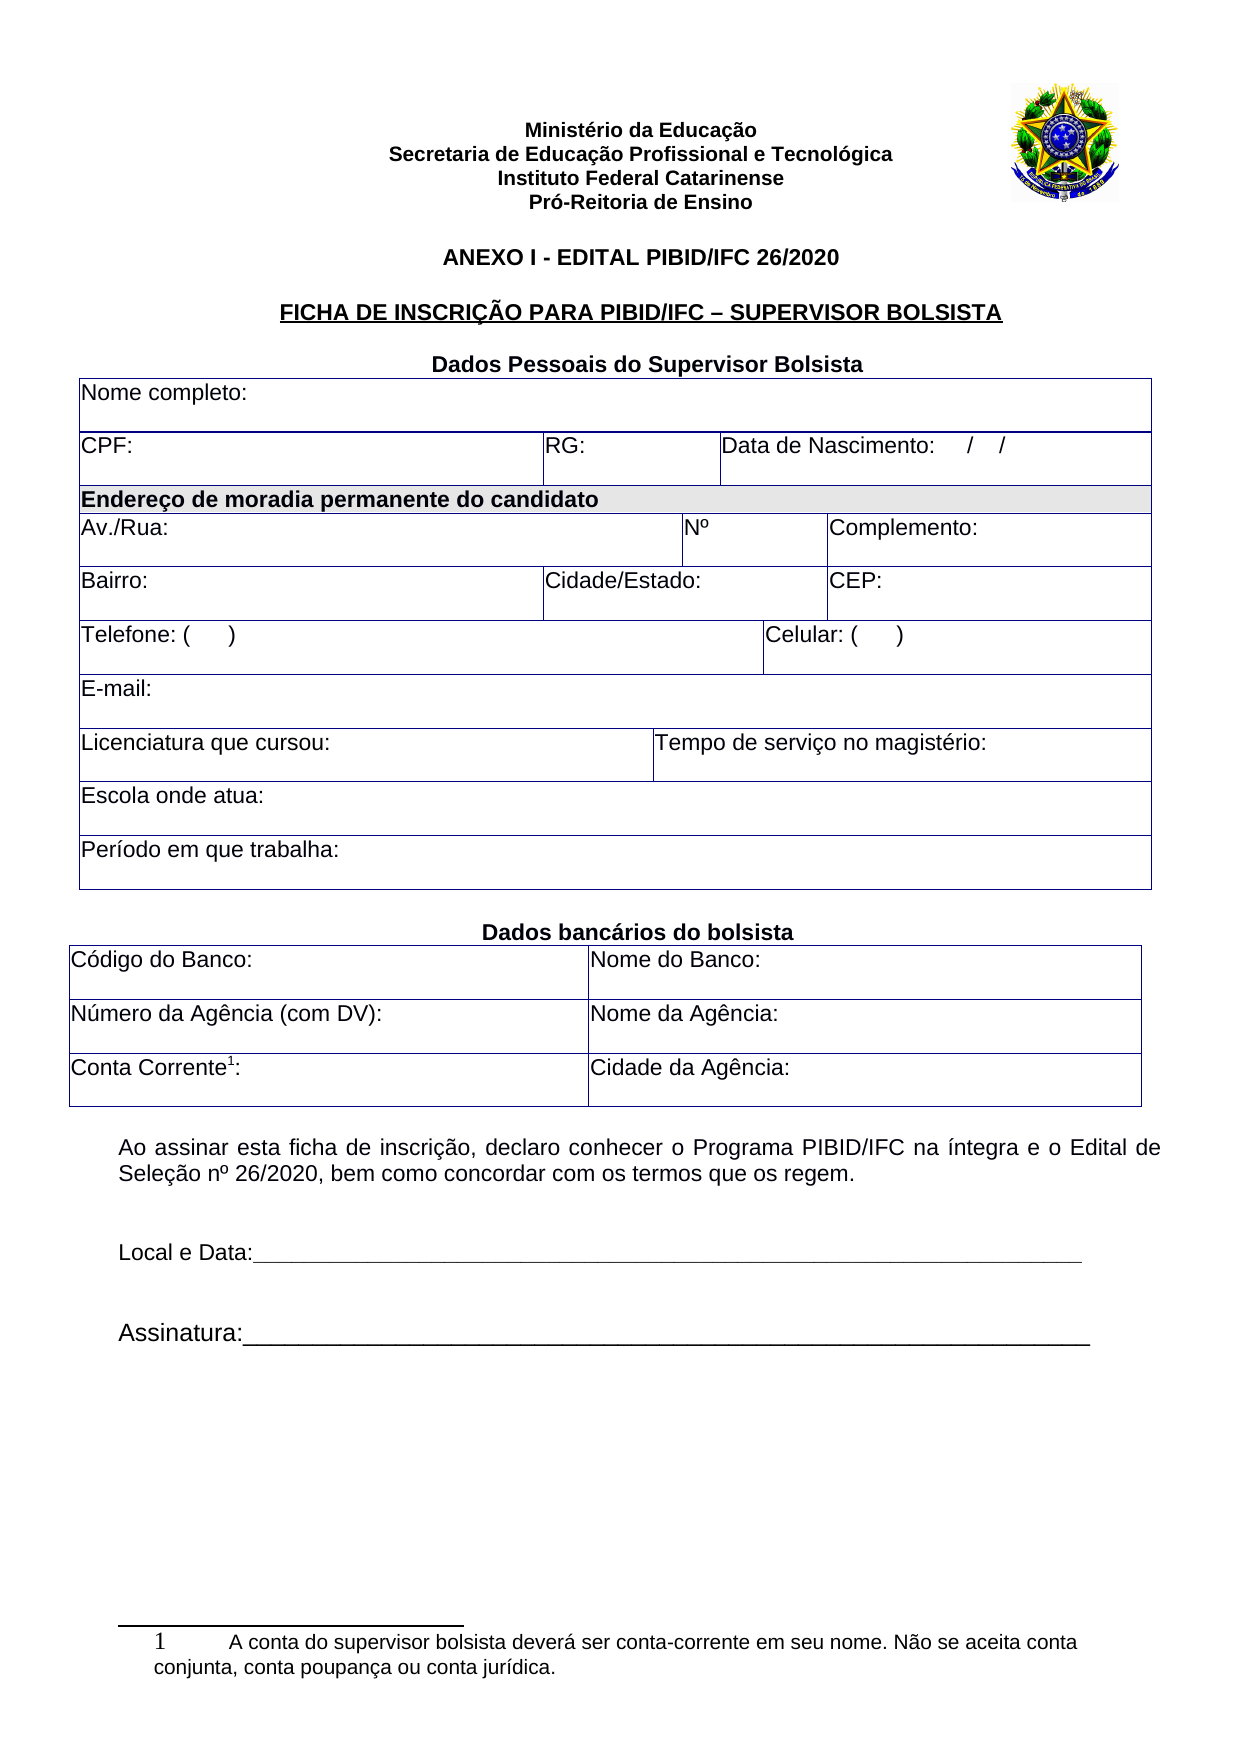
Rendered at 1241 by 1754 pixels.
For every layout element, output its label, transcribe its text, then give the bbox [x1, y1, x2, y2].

table_header Nome do Banco: [589, 946, 1141, 999]
table_cell CEP: [828, 567, 1151, 620]
text ANEXO I - EDITAL PIBID/IFC 26/2020 [118, 243, 1163, 270]
table_cell Data de Nascimento: / / [721, 433, 1151, 485]
table_cell Complemento: [828, 514, 1151, 566]
table_cell Av./Rua: [80, 514, 682, 566]
table_header Nome completo: [80, 379, 1151, 431]
table_header Código do Banco: [70, 946, 588, 999]
table_cell Escola onde atua: [80, 782, 1151, 835]
table_cell Nº [683, 514, 827, 566]
text Dados bancários do bolsista [118, 918, 1163, 945]
table_cell Celular: ( ) [764, 621, 1151, 674]
text Local e Data:_________________________________________________________________ [118, 1239, 1163, 1265]
table_cell E-mail: [80, 675, 1151, 727]
table_cell Endereço de moradia permanente do candidato [80, 486, 1151, 512]
text Dados Pessoais do Supervisor Bolsista [118, 351, 1163, 378]
table_cell Número da Agência (com DV): [70, 1000, 588, 1052]
table_cell Telefone: ( ) [80, 621, 763, 674]
table_cell RG: [544, 433, 720, 485]
text Ao assinar esta ficha de inscrição, declaro conhecer o Programa PIBID/IFC na íntegra e o Edital de Seleção nº 26/2020, bem como concordar com os termos que os regem. [118, 1133, 1163, 1186]
table_cell Nome da Agência: [589, 1000, 1141, 1052]
text FICHA DE INSCRIÇÃO PARA PIBID/IFC – SUPERVISOR BOLSISTA [118, 298, 1163, 325]
table_cell Cidade/Estado: [544, 567, 827, 620]
table_cell Período em que trabalha: [80, 836, 1151, 889]
table_cell Bairro: [80, 567, 543, 620]
text Assinatura:_____________________________________________________________ [118, 1318, 1163, 1347]
table_cell Cidade da Agência: [589, 1054, 1141, 1106]
table_cell Conta Corrente: [70, 1054, 588, 1106]
table_cell Licenciatura que cursou: [80, 729, 653, 781]
table_cell CPF: [80, 433, 543, 485]
table_cell Tempo de serviço no magistério: [654, 729, 1151, 781]
